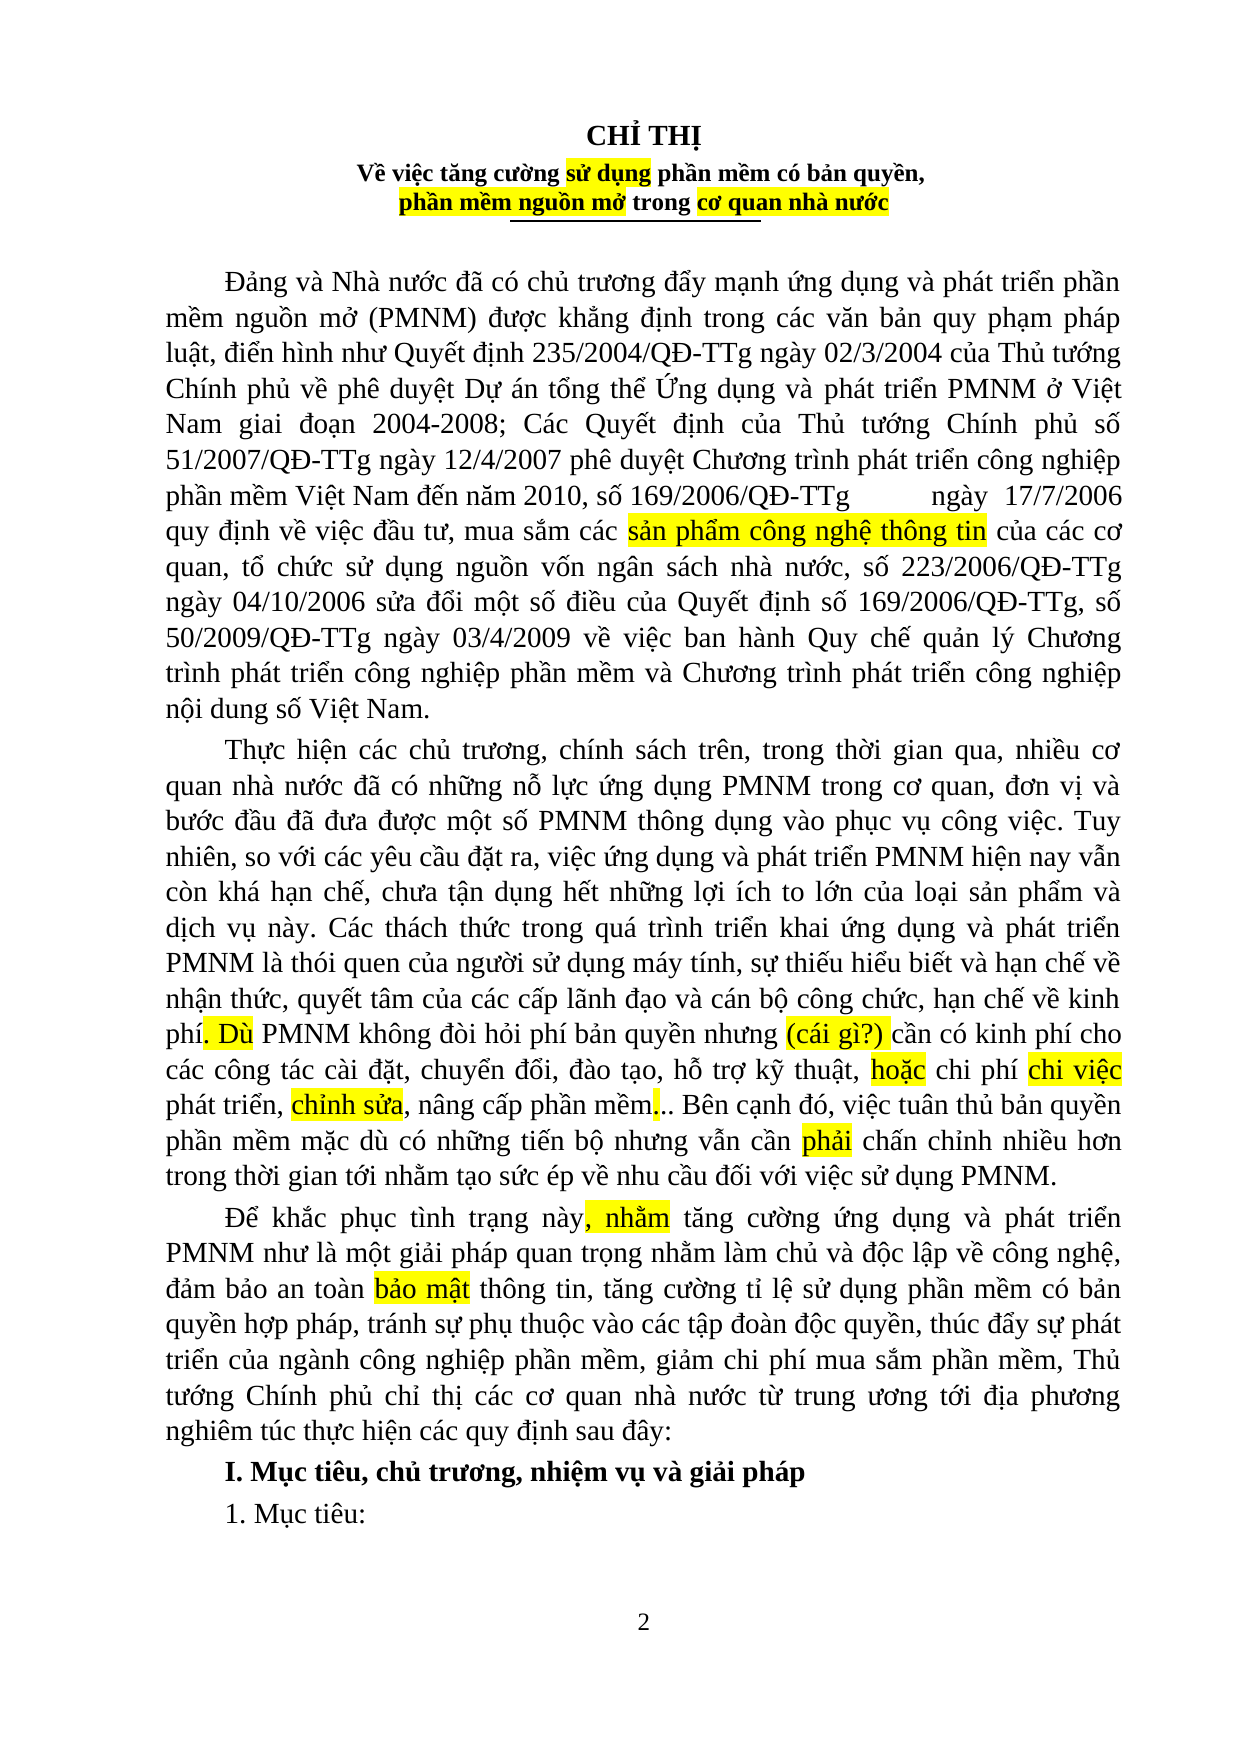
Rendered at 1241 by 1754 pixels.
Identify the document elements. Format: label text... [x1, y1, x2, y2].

text Về việc tăng cường sử dụng phần mềm có bản quyền, [165, 158, 1122, 187]
text 1. Mục tiêu: [165, 1496, 1122, 1529]
text Để khắc phục tình trạng này, nhằm tăng cường ứng dụng và phát triển PMNM như là một giải pháp quan trọng nhằm làm chủ và độc lập về công nghệ, đảm bảo an toàn bảo mật thông tin, tăng cường tỉ lệ sử dụng phần mềm có bản quyền hợp pháp, tránh sự phụ thuộc vào các tập đoàn độc quyền, thúc đẩy sự phát triển của ngành công nghiệp phần mềm, giảm chi phí mua sắm phần mềm, Thủ tướng Chính phủ chỉ thị các cơ quan nhà nước từ trung ương tới địa phương nghiêm túc thực hiện các quy định sau đây: [165, 1200, 1122, 1447]
text Thực hiện các chủ trương, chính sách trên, trong thời gian qua, nhiều cơ quan nhà nước đã có những nỗ lực ứng dụng PMNM trong cơ quan, đơn vị và bước đầu đã đưa được một số PMNM thông dụng vào phục vụ công việc. Tuy nhiên, so với các yêu cầu đặt ra, việc ứng dụng và phát triển PMNM hiện nay vẫn còn khá hạn chế, chưa tận dụng hết những lợi ích to lớn của loại sản phẩm và dịch vụ này. Các thách thức trong quá trình triển khai ứng dụng và phát triển PMNM là thói quen của người sử dụng máy tính, sự thiếu hiểu biết và hạn chế về nhận thức, quyết tâm của các cấp lãnh đạo và cán bộ công chức, hạn chế về kinh phí. Dù PMNM không đòi hỏi phí bản quyền nhưng (cái gì?) cần có kinh phí cho các công tác cài đặt, chuyển đổi, đào tạo, hỗ trợ kỹ thuật, hoặc chi phí chi việc phát triển, chỉnh sửa, nâng cấp phần mềm... Bên cạnh đó, việc tuân thủ bản quyền phần mềm mặc dù có những tiến bộ nhưng vẫn cần phải chấn chỉnh nhiều hơn trong thời gian tới nhằm tạo sức ép về nhu cầu đối với việc sử dụng PMNM. [165, 732, 1122, 1192]
text I. Mục tiêu, chủ trương, nhiệm vụ và giải pháp [165, 1454, 1122, 1488]
text Đảng và Nhà nước đã có chủ trương đẩy mạnh ứng dụng và phát triển phần mềm nguồn mở (PMNM) được khẳng định trong các văn bản quy phạm pháp luật, điển hình như Quyết định 235/2004/QĐ-TTg ngày 02/3/2004 của Thủ tướng Chính phủ về phê duyệt Dự án tổng thể Ứng dụng và phát triển PMNM ở Việt Nam giai đoạn 2004-2008; Các Quyết định của Thủ tướng Chính phủ số 51/2007/QĐ-TTg ngày 12/4/2007 phê duyệt Chương trình phát triển công nghiệp phần mềm Việt Nam đến năm 2010, số 169/2006/QĐ-TTg ngày 17/7/2006 quy định về việc đầu tư, mua sắm các sản phẩm công nghệ thông tin của các cơ quan, tổ chức sử dụng nguồn vốn ngân sách nhà nước, số 223/2006/QĐ-TTg ngày 04/10/2006 sửa đổi một số điều của Quyết định số 169/2006/QĐ-TTg, số 50/2009/QĐ-TTg ngày 03/4/2009 về việc ban hành Quy chế quản lý Chương trình phát triển công nghiệp phần mềm và Chương trình phát triển công nghiệp nội dung số Việt Nam. [165, 264, 1122, 724]
text CHỈ THỊ [165, 118, 1122, 152]
text phần mềm nguồn mở trong cơ quan nhà nước [165, 187, 1122, 216]
